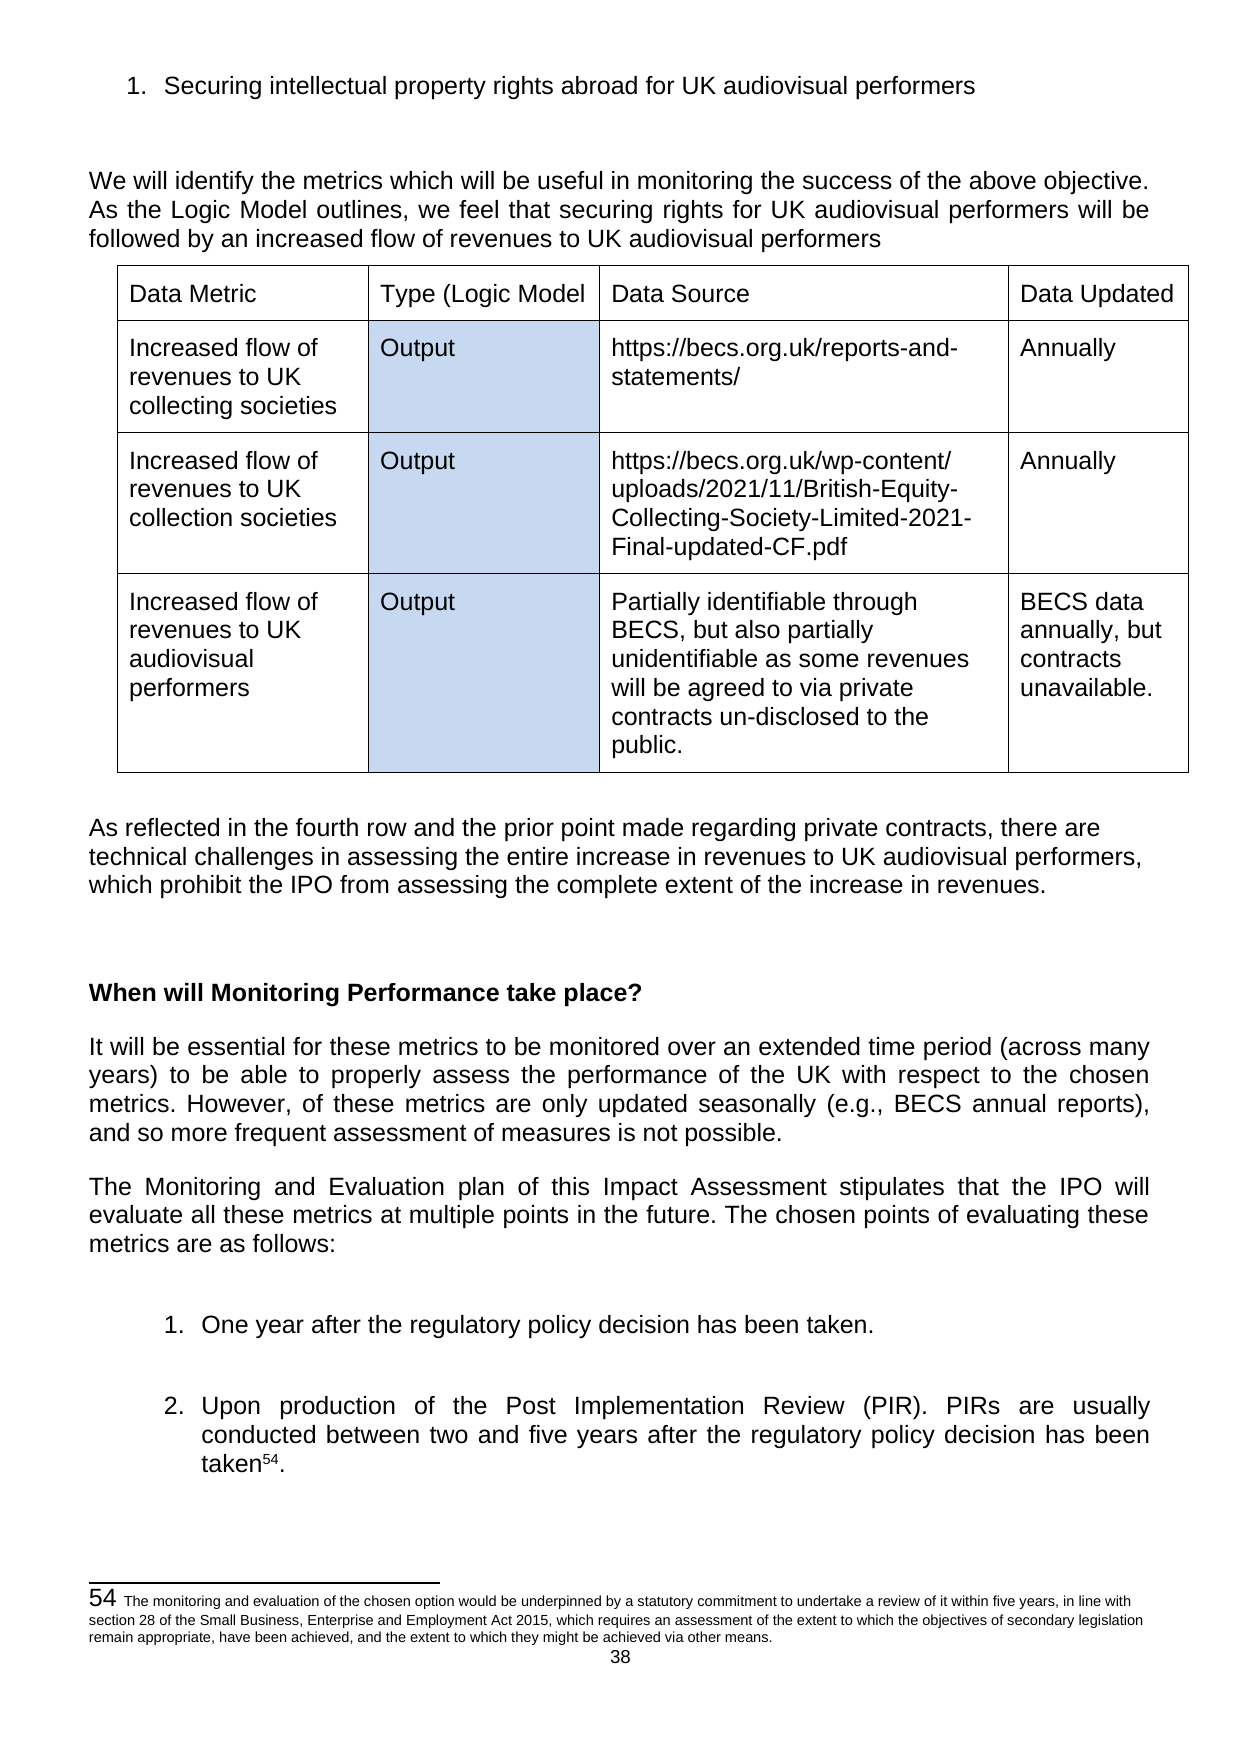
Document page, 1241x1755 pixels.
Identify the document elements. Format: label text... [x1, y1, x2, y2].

table_cell Output [369, 574, 599, 772]
table_header Data Source [600, 266, 1008, 320]
table_cell Increased flow of revenues to UK collection societies [118, 433, 368, 573]
text The Monitoring and Evaluation plan of this Impact Assessment stipulates that the IPO will evaluate all these metrics at multiple points in the future. The chosen points of evaluating these metrics are as follows: [89, 1171, 1152, 1258]
table_cell Increased flow of revenues to UK audiovisual performers [118, 574, 368, 772]
table_cell Annually [1009, 321, 1188, 432]
text As reflected in the fourth row and the prior point made regarding private contracts, there are technical challenges in assessing the entire increase in revenues to UK audiovisual performers, which prohibit the IPO from assessing the complete extent of the increase in revenues. [89, 813, 1152, 899]
table_header Type (Logic Model [369, 266, 599, 320]
text We will identify the metrics which will be useful in monitoring the success of the above objective. As the Logic Model outlines, we feel that securing rights for UK audiovisual performers will be followed by an increased flow of revenues to UK audiovisual performers [89, 166, 1152, 253]
table_header Data Updated [1009, 266, 1188, 320]
table_cell Increased flow of revenues to UK collecting societies [118, 321, 368, 432]
list The monitoring and evaluation of the chosen option would be underpinned by a statutory commitment to undertake a review of it within five years, in line with section 28 of the Small Business, Enterprise and Employment Act 2015, which requires an assessment of the extent to which the objectives of secondary legislation remain appropriate, have been achieved, and the extent to which they might be achieved via other means. [89, 1583, 1152, 1646]
text It will be essential for these metrics to be monitored over an extended time period (across many years) to be able to properly assess the performance of the UK with respect to the chosen metrics. However, of these metrics are only updated seasonally (e.g., BECS annual reports), and so more frequent assessment of measures is not possible. [89, 1031, 1152, 1146]
table_header Data Metric [118, 266, 368, 320]
table_cell Output [369, 321, 599, 432]
text When will Monitoring Performance take place? [89, 978, 1152, 1006]
table_cell Partially identifiable through BECS, but also partially unidentifiable as some revenues will be agreed to via private contracts un-disclosed to the public. [600, 574, 1008, 772]
table_cell https://becs.org.uk/reports-and-statements/ [600, 321, 1008, 432]
list Upon production of the Post Implementation Review (PIR). PIRs are usually conducted between two and five years after the regulatory policy decision has been taken. [164, 1391, 1152, 1477]
list Securing intellectual property rights abroad for UK audiovisual performers [126, 71, 1152, 99]
table_cell Output [369, 433, 599, 573]
table_cell BECS data annually, but contracts unavailable. [1009, 574, 1188, 772]
table_cell Annually [1009, 433, 1188, 573]
list One year after the regulatory policy decision has been taken. [164, 1310, 1152, 1339]
table_cell https://becs.org.uk/wp-content/uploads/2021/11/British-Equity-Collecting-Society-Limited-2021-Final-updated-CF.pdf [600, 433, 1008, 573]
